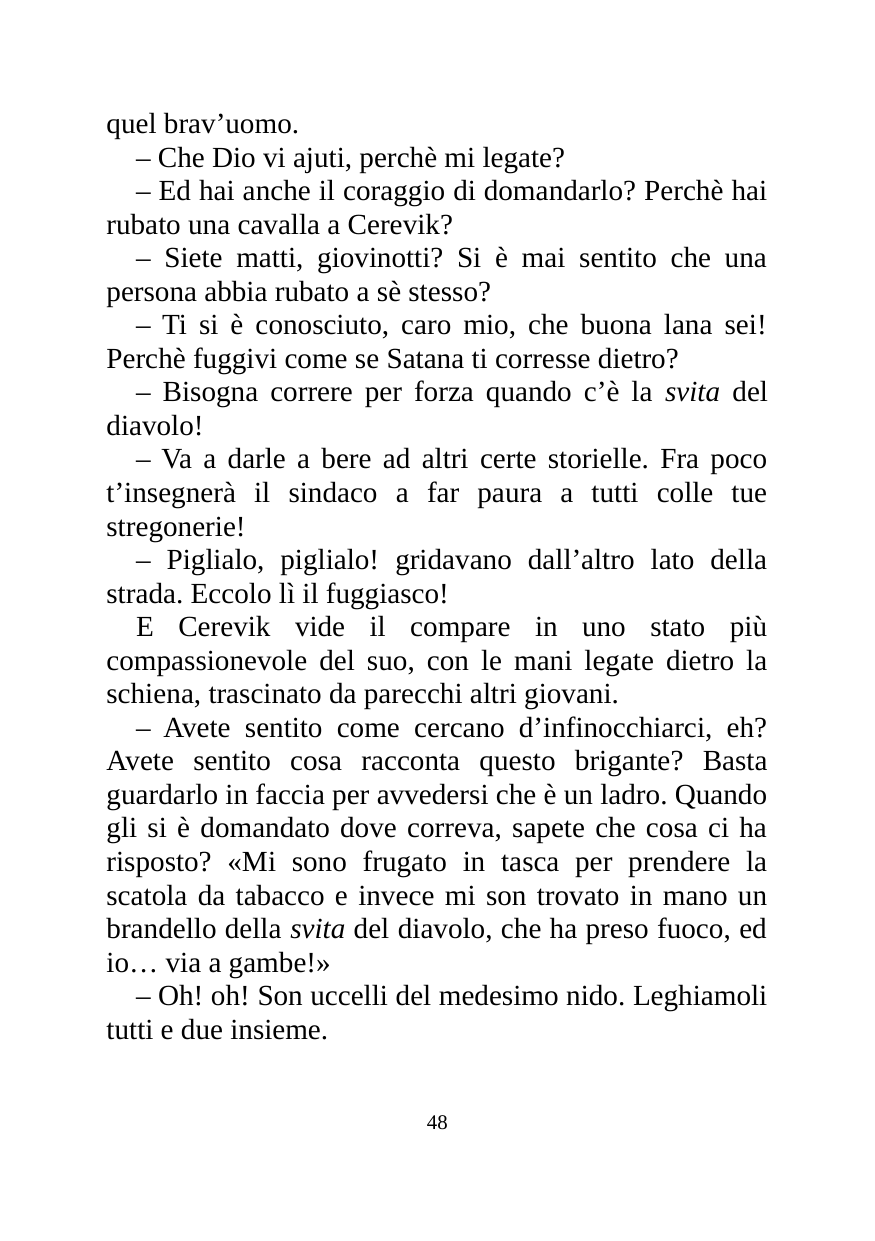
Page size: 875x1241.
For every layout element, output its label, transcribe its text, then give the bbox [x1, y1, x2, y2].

text – Bisogna correre per forza quando c’è la svita del diavolo! [106, 374, 768, 442]
text – Va a darle a bere ad altri certe storielle. Fra poco t’insegnerà il sindaco a far paura a tutti colle tue stregonerie! [106, 442, 768, 542]
text – Che Dio vi ajuti, perchè mi legate? [106, 140, 768, 173]
text – Ed hai anche il coraggio di domandarlo? Perchè hai rubato una cavalla a Cerevik? [106, 173, 768, 240]
text – Oh! oh! Son uccelli del medesimo nido. Leghiamoli tutti e due insieme. [106, 978, 768, 1045]
text quel brav’uomo. [106, 106, 768, 140]
text – Piglialo, piglialo! gridavano dall’altro lato della strada. Eccolo lì il fuggiasco! [106, 542, 768, 609]
text – Avete sentito come cercano d’infinocchiarci, eh? Avete sentito cosa racconta questo brigante? Basta guardarlo in faccia per avvedersi che è un ladro. Quando gli si è domandato dove correva, sapete che cosa ci ha risposto? «Mi sono frugato in tasca per prendere la scatola da tabacco e invece mi son trovato in mano un brandello della svita del diavolo, che ha preso fuoco, ed io… via a gambe!» [106, 710, 768, 978]
text – Ti si è conosciuto, caro mio, che buona lana sei! Perchè fuggivi come se Satana ti corresse dietro? [106, 307, 768, 374]
text – Siete matti, giovinotti? Si è mai sentito che una persona abbia rubato a sè stesso? [106, 240, 768, 307]
text E Cerevik vide il compare in uno stato più compassionevole del suo, con le mani legate dietro la schiena, trascinato da parecchi altri giovani. [106, 609, 768, 710]
